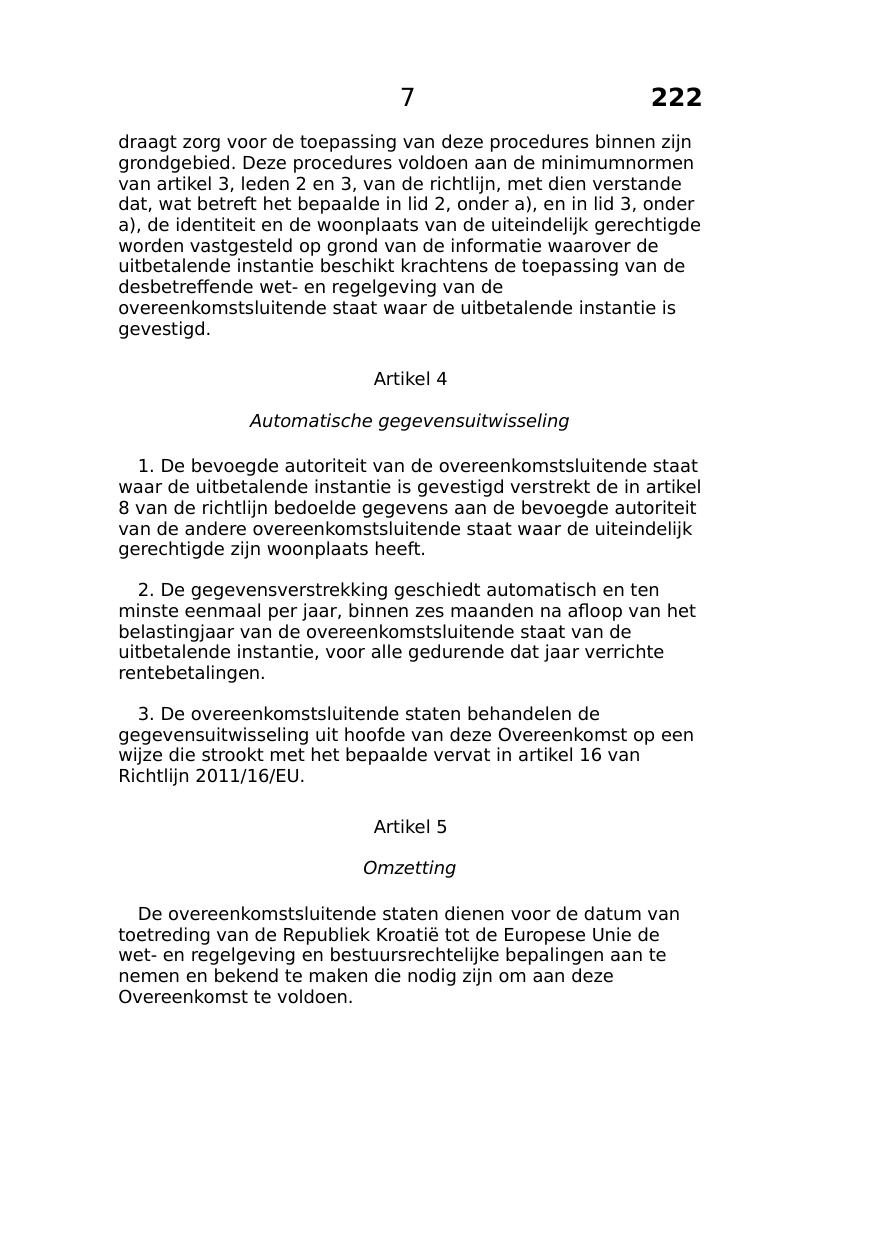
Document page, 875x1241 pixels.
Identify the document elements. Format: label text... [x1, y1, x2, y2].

subtitle Artikel 5 Omzetting [118, 817, 703, 879]
text 1. De bevoegde autoriteit van de overeenkomstsluitende staat waar de uitbetalende instantie is gevestigd verstrekt de in artikel 8 van de richtlijn bedoelde gegevens aan de bevoegde autoriteit van de andere overeenkomstsluitende staat waar de uiteindelijk gerechtigde zijn woonplaats heeft. [118, 456, 703, 560]
subtitle Artikel 4 Automatische gegevensuitwisseling [118, 369, 703, 431]
text 2. De gegevensverstrekking geschiedt automatisch en ten minste eenmaal per jaar, binnen zes maanden na afloop van het belastingjaar van de overeenkomstsluitende staat van de uitbetalende instantie, voor alle gedurende dat jaar verrichte rentebetalingen. [118, 580, 703, 684]
text 3. De overeenkomstsluitende staten behandelen de gegevensuitwisseling uit hoofde van deze Overeenkomst op een wijze die strookt met het bepaalde vervat in artikel 16 van Richtlijn 2011/16/EU. [118, 704, 703, 787]
text draagt zorg voor de toepassing van deze procedures binnen zijn grondgebied. Deze procedures voldoen aan de minimumnormen van artikel 3, leden 2 en 3, van de richtlijn, met dien verstande dat, wat betreft het bepaalde in lid 2, onder a), en in lid 3, onder a), de identiteit en de woonplaats van de uiteindelijk gerechtigde worden vastgesteld op grond van de informatie waarover de uitbetalende instantie beschikt krachtens de toepassing van de desbetreffende wet- en regelgeving van de overeenkomstsluitende staat waar de uitbetalende instantie is gevestigd. [118, 132, 703, 339]
text De overeenkomstsluitende staten dienen voor de datum van toetreding van de Republiek Kroatië tot de Europese Unie de wet- en regelgeving en bestuursrechtelijke bepalingen aan te nemen en bekend te maken die nodig zijn om aan deze Overeenkomst te voldoen. [118, 904, 703, 1007]
